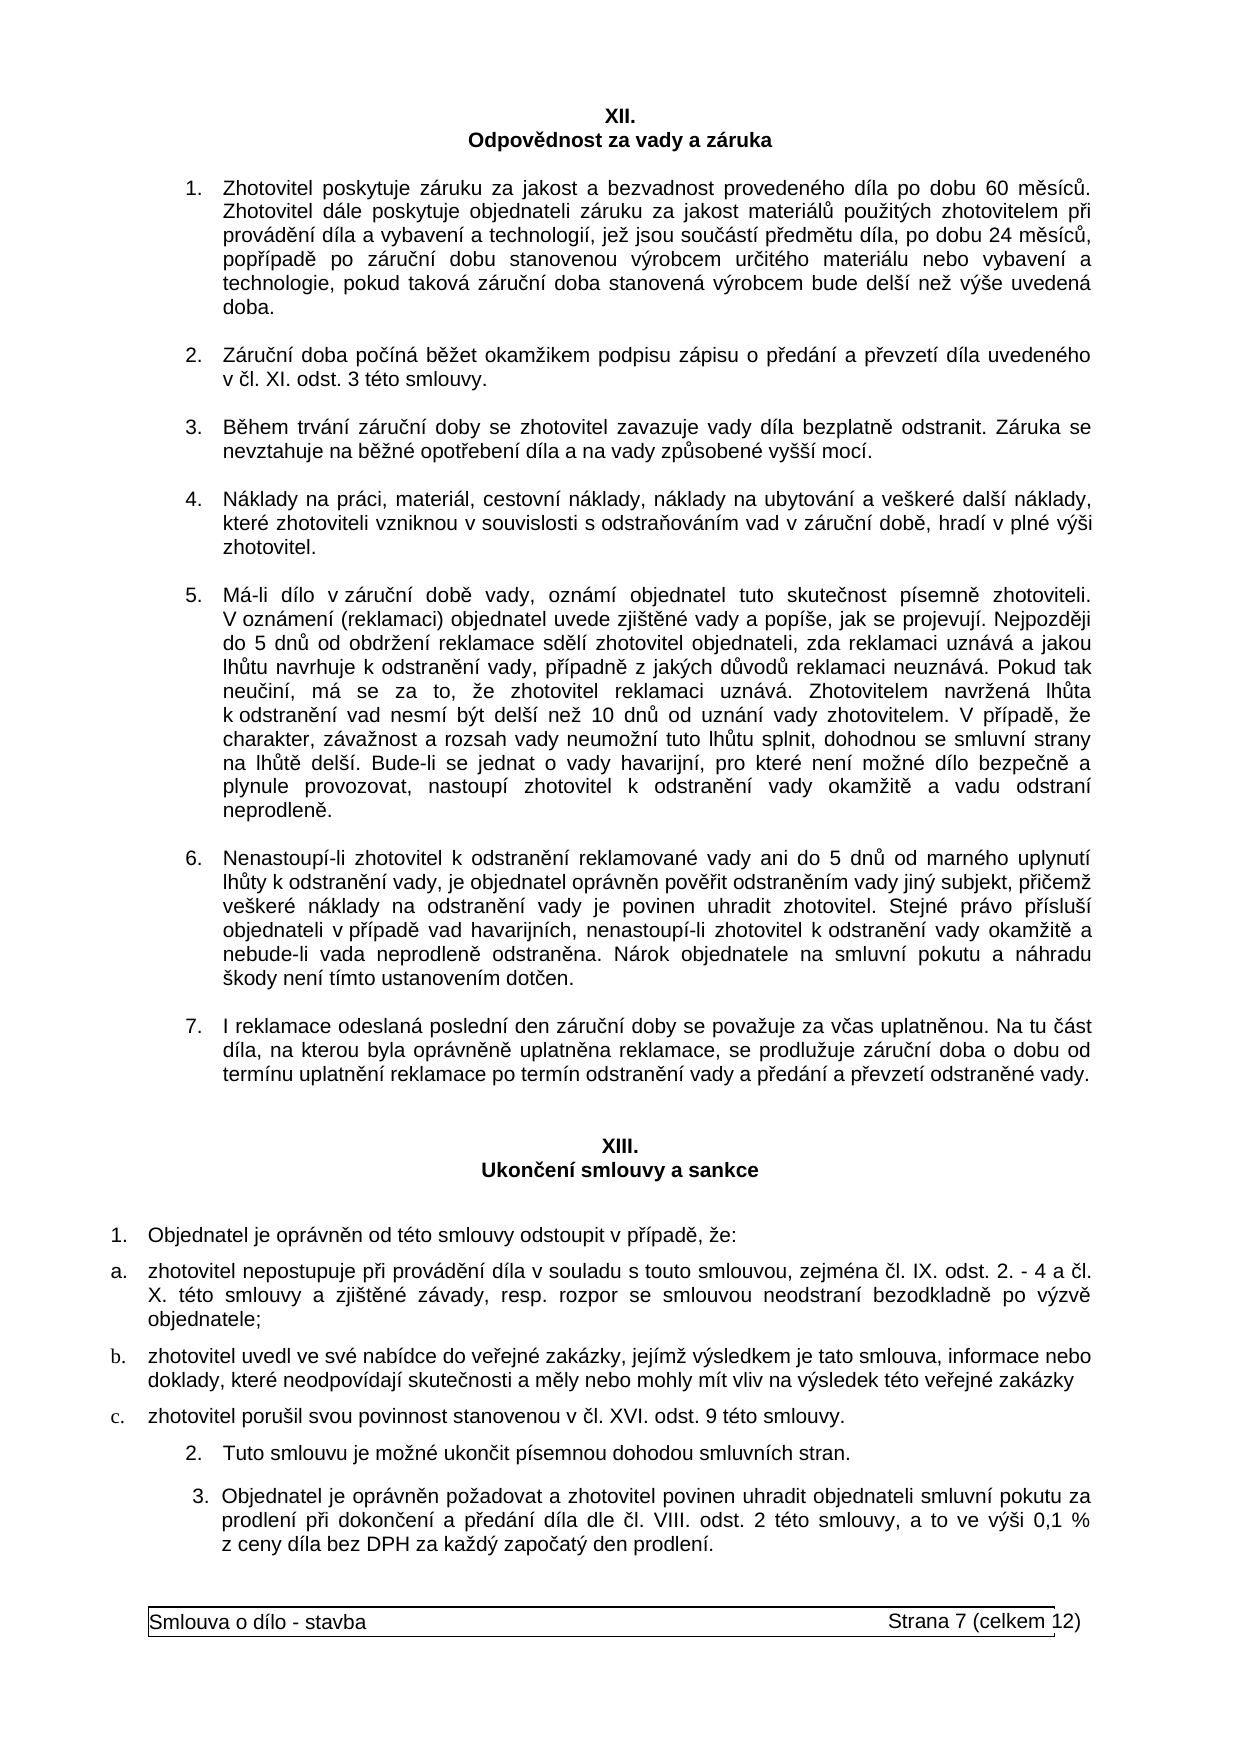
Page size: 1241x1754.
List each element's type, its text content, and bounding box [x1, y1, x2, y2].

subtitle Odpovědnost za vady a záruka [148, 127, 1093, 151]
text XIII. [148, 1134, 1093, 1158]
list Náklady na práci, materiál, cestovní náklady, náklady na ubytování a veškeré další náklady, které zhotoviteli vzniknou v souvislosti s odstraňováním vad v záruční době, hradí v plné výši zhotovitel. [185, 487, 1093, 559]
list zhotovitel nepostupuje při provádění díla v souladu s touto smlouvou, zejména čl. IX. odst. 2. - 4 a čl. X. této smlouvy a zjištěné závady, resp. rozpor se smlouvou neodstraní bezodkladně po výzvě objednatele; [110, 1259, 1093, 1331]
list zhotovitel porušil svou povinnost stanovenou v čl. XVI. odst. 9 této smlouvy. [110, 1404, 1093, 1428]
list Nenastoupí-li zhotovitel k odstranění reklamované vady ani do 5 dnů od marného uplynutí lhůty k odstranění vady, je objednatel oprávněn pověřit odstraněním vady jiný subjekt, přičemž veškeré náklady na odstranění vady je povinen uhradit zhotovitel. Stejné právo přísluší objednateli v případě vad havarijních, nenastoupí-li zhotovitel k odstranění vady okamžitě a nebude-li vada neprodleně odstraněna. Nárok objednatele na smluvní pokutu a náhradu škody není tímto ustanovením dotčen. [185, 846, 1093, 990]
list Tuto smlouvu je možné ukončit písemnou dohodou smluvních stran. [185, 1441, 1093, 1465]
list zhotovitel uvedl ve své nabídce do veřejné zakázky, jejímž výsledkem je tato smlouva, informace nebo doklady, které neodpovídají skutečnosti a měly nebo mohly mít vliv na výsledek této veřejné zakázky [110, 1344, 1093, 1392]
list Objednatel je oprávněn od této smlouvy odstoupit v případě, že: [110, 1223, 1093, 1247]
list Během trvání záruční doby se zhotovitel zavazuje vady díla bezplatně odstranit. Záruka se nevztahuje na běžné opotřebení díla a na vady způsobené vyšší mocí. [185, 415, 1093, 463]
list Záruční doba počíná běžet okamžikem podpisu zápisu o předání a převzetí díla uvedeného v čl. XI. odst. 3 této smlouvy. [185, 343, 1093, 391]
list Má-li dílo v záruční době vady, oznámí objednatel tuto skutečnost písemně zhotoviteli. V oznámení (reklamaci) objednatel uvede zjištěné vady a popíše, jak se projevují. Nejpozději do 5 dnů od obdržení reklamace sdělí zhotovitel objednateli, zda reklamaci uznává a jakou lhůtu navrhuje k odstranění vady, případně z jakých důvodů reklamaci neuznává. Pokud tak neučiní, má se za to, že zhotovitel reklamaci uznává. Zhotovitelem navržená lhůta k odstranění vad nesmí být delší než 10 dnů od uznání vady zhotovitelem. V případě, že charakter, závažnost a rozsah vady neumožní tuto lhůtu splnit, dohodnou se smluvní strany na lhůtě delší. Bude-li se jednat o vady havarijní, pro které není možné dílo bezpečně a plynule provozovat, nastoupí zhotovitel k odstranění vady okamžitě a vadu odstraní neprodleně. [185, 583, 1093, 822]
subtitle Ukončení smlouvy a sankce [148, 1158, 1093, 1182]
list Objednatel je oprávněn požadovat a zhotovitel povinen uhradit objednateli smluvní pokutu za prodlení při dokončení a předání díla dle čl. VIII. odst. 2 této smlouvy, a to ve výši 0,1 % z ceny díla bez DPH za každý započatý den prodlení. [192, 1484, 1093, 1556]
subtitle XII. [148, 103, 1093, 127]
list Zhotovitel poskytuje záruku za jakost a bezvadnost provedeného díla po dobu 60 měsíců. Zhotovitel dále poskytuje objednateli záruku za jakost materiálů použitých zhotovitelem při provádění díla a vybavení a technologií, jež jsou součástí předmětu díla, po dobu 24 měsíců, popřípadě po záruční dobu stanovenou výrobcem určitého materiálu nebo vybavení a technologie, pokud taková záruční doba stanovená výrobcem bude delší než výše uvedená doba. [185, 175, 1093, 319]
list I reklamace odeslaná poslední den záruční doby se považuje za včas uplatněnou. Na tu část díla, na kterou byla oprávněně uplatněna reklamace, se prodlužuje záruční doba o dobu od termínu uplatnění reklamace po termín odstranění vady a předání a převzetí odstraněné vady. [185, 1014, 1093, 1086]
